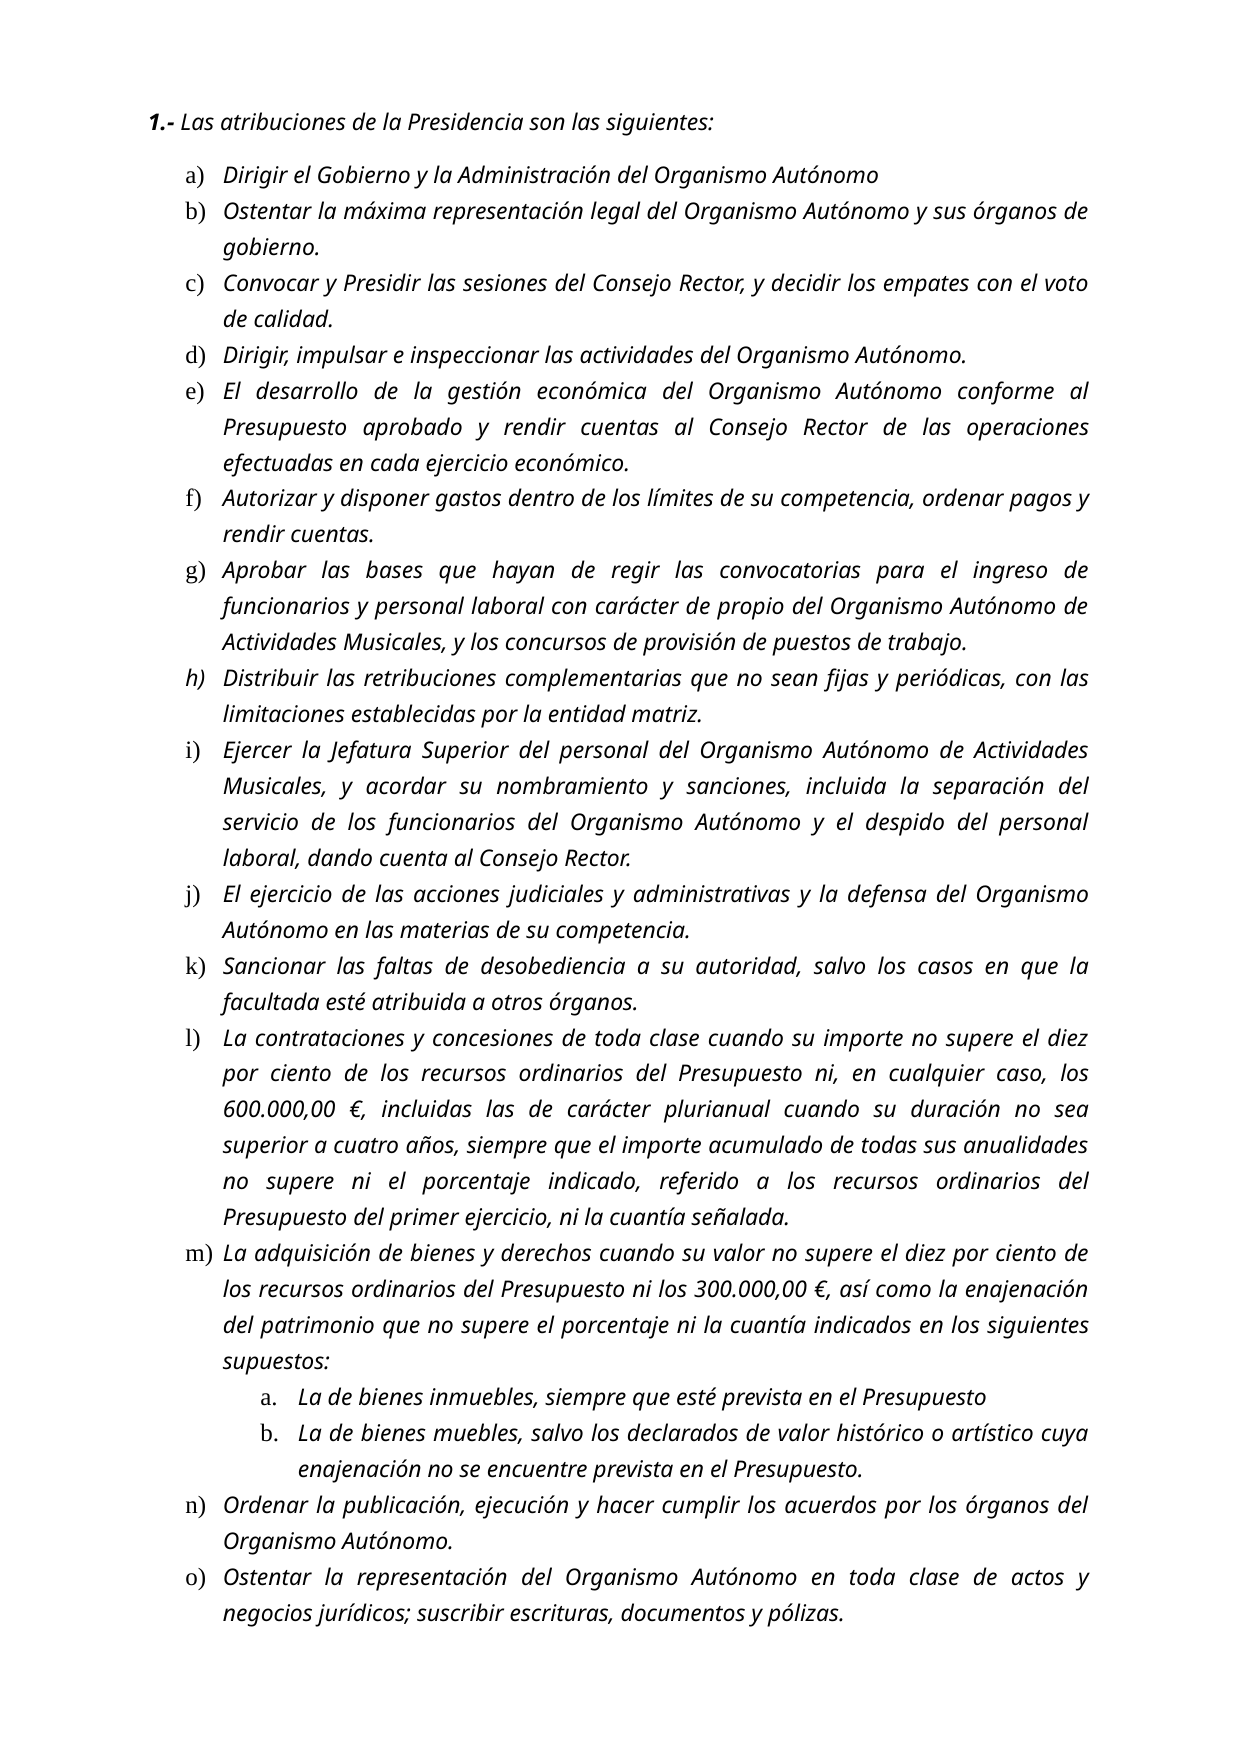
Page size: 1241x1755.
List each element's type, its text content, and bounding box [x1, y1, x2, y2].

list Ejercer la Jefatura Superior del personal del Organismo Autónomo de Actividades Musicales, y acordar su nombramiento y sanciones, incluida la separación del servicio de los funcionarios del Organismo Autónomo y el despido del personal laboral, dando cuenta al Consejo Rector. [185, 734, 1093, 873]
text 1.- Las atribuciones de la Presidencia son las siguientes: [148, 106, 1093, 138]
list Dirigir, impulsar e inspeccionar las actividades del Organismo Autónomo. [185, 339, 1093, 370]
list La adquisición de bienes y derechos cuando su valor no supere el diez por ciento de los recursos ordinarios del Presupuesto ni los 300.000,00 €, así como la enajenación del patrimonio que no supere el porcentaje ni la cuantía indicados en los siguientes supuestos: [185, 1237, 1093, 1376]
list Autorizar y disponer gastos dentro de los límites de su competencia, ordenar pagos y rendir cuentas. [185, 482, 1093, 549]
list La de bienes muebles, salvo los declarados de valor histórico o artístico cuya enajenación no se encuentre prevista en el Presupuesto. [260, 1417, 1093, 1484]
list El desarrollo de la gestión económica del Organismo Autónomo conforme al Presupuesto aprobado y rendir cuentas al Consejo Rector de las operaciones efectuadas en cada ejercicio económico. [185, 374, 1093, 478]
list Ostentar la representación del Organismo Autónomo en toda clase de actos y negocios jurídicos; suscribir escrituras, documentos y pólizas. [185, 1561, 1093, 1628]
list Sancionar las faltas de desobediencia a su autoridad, salvo los casos en que la facultada esté atribuida a otros órganos. [185, 949, 1093, 1017]
list Aprobar las bases que hayan de regir las convocatorias para el ingreso de funcionarios y personal laboral con carácter de propio del Organismo Autónomo de Actividades Musicales, y los concursos de provisión de puestos de trabajo. [185, 554, 1093, 657]
list El ejercicio de las acciones judiciales y administrativas y la defensa del Organismo Autónomo en las materias de su competencia. [185, 878, 1093, 945]
list Ordenar la publicación, ejecución y hacer cumplir los acuerdos por los órganos del Organismo Autónomo. [185, 1489, 1093, 1556]
list La de bienes inmuebles, siempre que esté prevista en el Presupuesto [260, 1381, 1093, 1412]
list Dirigir el Gobierno y la Administración del Organismo Autónomo [185, 159, 1093, 190]
list La contrataciones y concesiones de toda clase cuando su importe no supere el diez por ciento de los recursos ordinarios del Presupuesto ni, en cualquier caso, los 600.000,00 €, incluidas las de carácter plurianual cuando su duración no sea superior a cuatro años, siempre que el importe acumulado de todas sus anualidades no supere ni el porcentaje indicado, referido a los recursos ordinarios del Presupuesto del primer ejercicio, ni la cuantía señalada. [185, 1021, 1093, 1232]
list Convocar y Presidir las sesiones del Consejo Rector, y decidir los empates con el voto de calidad. [185, 267, 1093, 334]
list Distribuir las retribuciones complementarias que no sean fijas y periódicas, con las limitaciones establecidas por la entidad matriz. [185, 662, 1093, 729]
list Ostentar la máxima representación legal del Organismo Autónomo y sus órganos de gobierno. [185, 195, 1093, 262]
